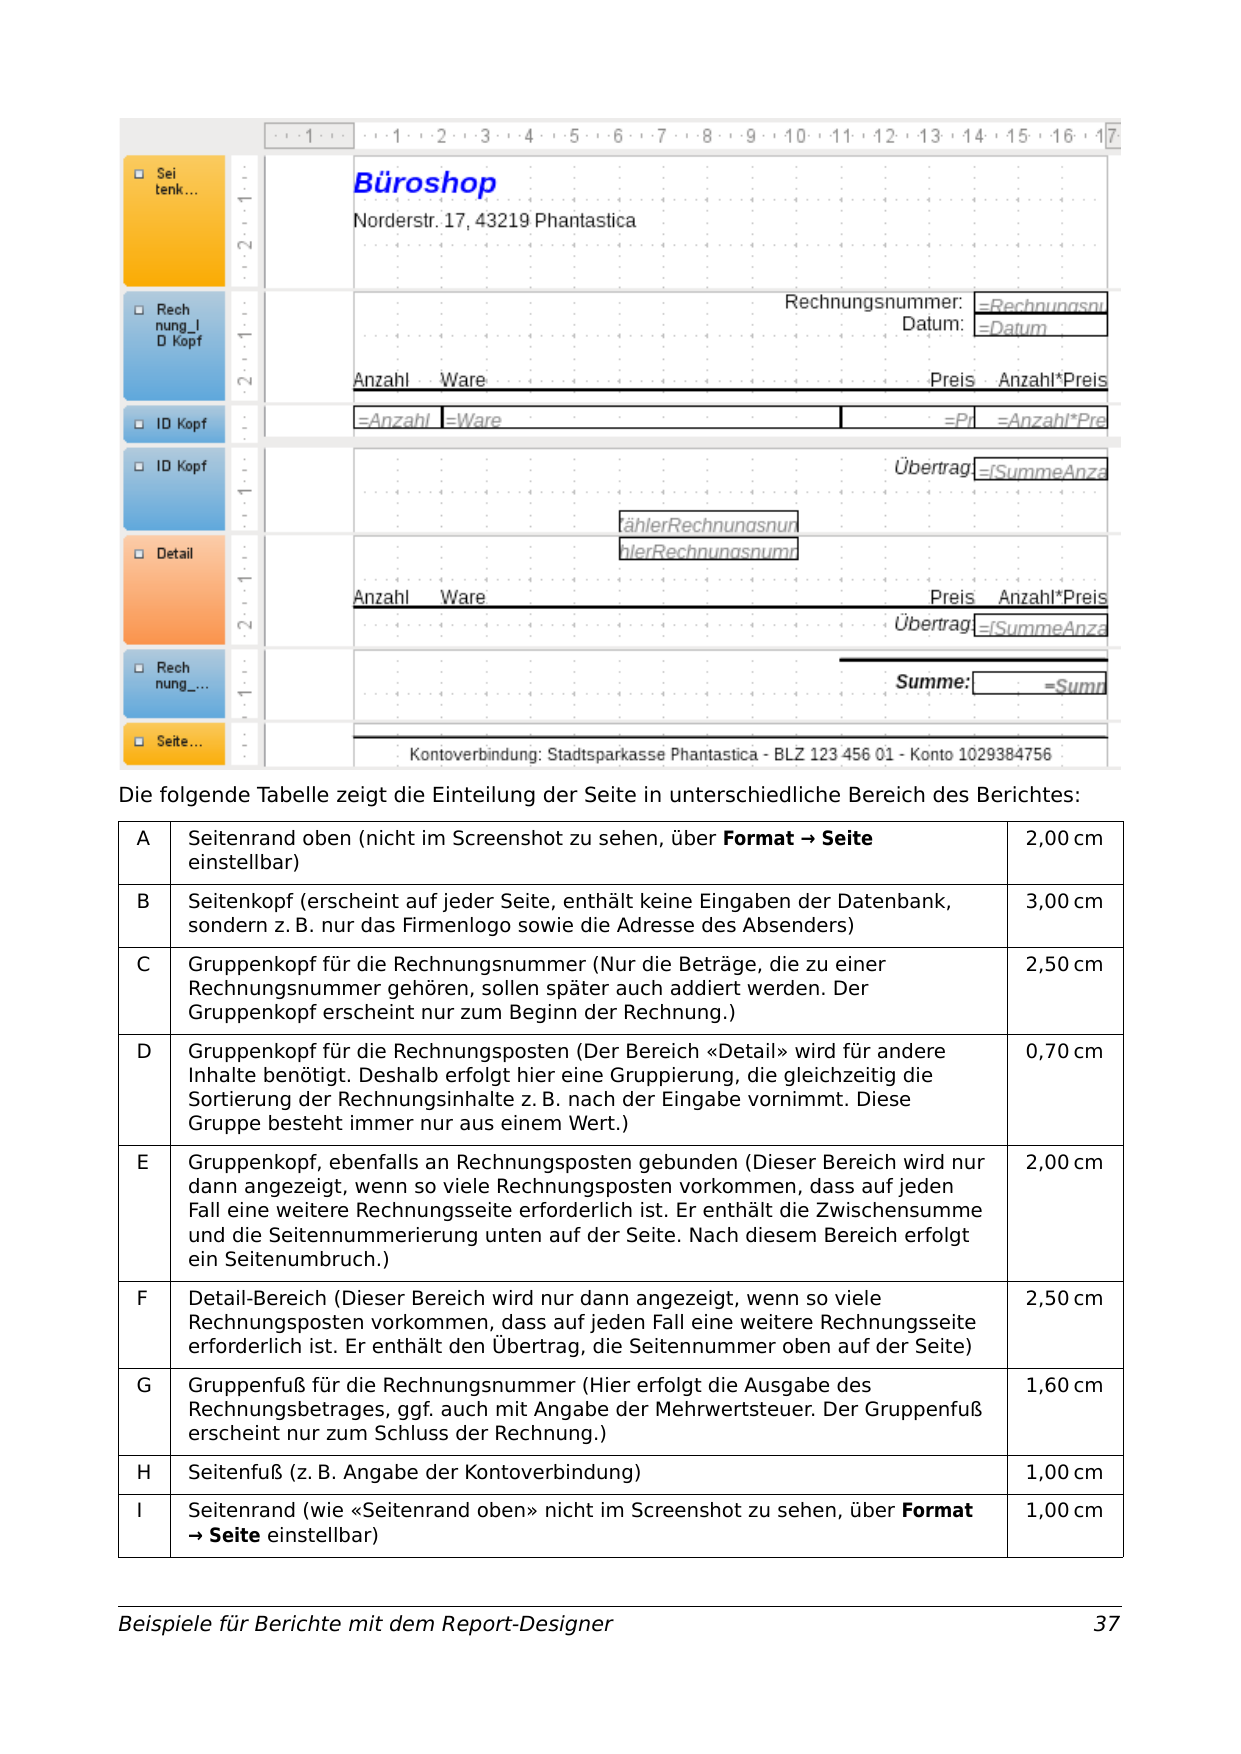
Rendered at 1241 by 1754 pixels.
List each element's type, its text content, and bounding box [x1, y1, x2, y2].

table_cell 1,00 cm [1008, 1495, 1123, 1557]
table_header 2,00 cm [1008, 822, 1123, 884]
table_cell Seitenfuß (z. B. Angabe der Kontoverbindung) [171, 1456, 1007, 1494]
table_cell Gruppenkopf für die Rechnungsposten (Der Bereich «Detail» wird für andere Inhalte benötigt. Deshalb erfolgt hier eine Gruppierung, die gleichzeitig die Sortierung der Rechnungsinhalte z. B. nach der Eingabe vornimmt. Diese Gruppe besteht immer nur aus einem Wert.) [171, 1035, 1007, 1145]
table_cell Detail-Bereich (Dieser Bereich wird nur dann angezeigt, wenn so viele Rechnungsposten vorkommen, dass auf jeden Fall eine weitere Rechnungsseite erforderlich ist. Er enthält den Übertrag, die Seitennummer oben auf der Seite) [171, 1282, 1007, 1368]
table_cell 3,00 cm [1008, 885, 1123, 947]
table_cell I [119, 1495, 170, 1557]
table_cell Seitenrand (wie «Seitenrand oben» nicht im Screenshot zu sehen, über Format → Seite einstellbar) [171, 1495, 1007, 1557]
table_header Seitenrand oben (nicht im Screenshot zu sehen, über Format → Seite einstellbar) [171, 822, 1007, 884]
table_cell Gruppenfuß für die Rechnungsnummer (Hier erfolgt die Ausgabe des Rechnungsbetrages, ggf. auch mit Angabe der Mehrwertsteuer. Der Gruppenfuß erscheint nur zum Schluss der Rechnung.) [171, 1369, 1007, 1455]
table_cell 2,00 cm [1008, 1146, 1123, 1281]
table_cell Gruppenkopf für die Rechnungsnummer (Nur die Beträge, die zu einer Rechnungsnummer gehören, sollen später auch addiert werden. Der Gruppenkopf erscheint nur zum Beginn der Rechnung.) [171, 948, 1007, 1034]
table_cell D [119, 1035, 170, 1145]
table_cell 1,00 cm [1008, 1456, 1123, 1494]
table_cell B [119, 885, 170, 947]
table_cell H [119, 1456, 170, 1494]
table_cell Seitenkopf (erscheint auf jeder Seite, enthält keine Eingaben der Datenbank, sondern z. B. nur das Firmenlogo sowie die Adresse des Absenders) [171, 885, 1007, 947]
table_cell 2,50 cm [1008, 1282, 1123, 1368]
text Die folgende Tabelle zeigt die Einteilung der Seite in unterschiedliche Bereich des Berichtes: [118, 783, 1122, 807]
table_cell 0,70 cm [1008, 1035, 1123, 1145]
table_cell C [119, 948, 170, 1034]
table_cell F [119, 1282, 170, 1368]
picture [119, 118, 1121, 770]
table_header A [119, 822, 170, 884]
table_cell 1,60 cm [1008, 1369, 1123, 1455]
table_cell 2,50 cm [1008, 948, 1123, 1034]
table_cell E [119, 1146, 170, 1281]
table_cell Gruppenkopf, ebenfalls an Rechnungsposten gebunden (Dieser Bereich wird nur dann angezeigt, wenn so viele Rechnungsposten vorkommen, dass auf jeden Fall eine weitere Rechnungsseite erforderlich ist. Er enthält die Zwischensumme und die Seitennummerierung unten auf der Seite. Nach diesem Bereich erfolgt ein Seitenumbruch.) [171, 1146, 1007, 1281]
table_cell G [119, 1369, 170, 1455]
